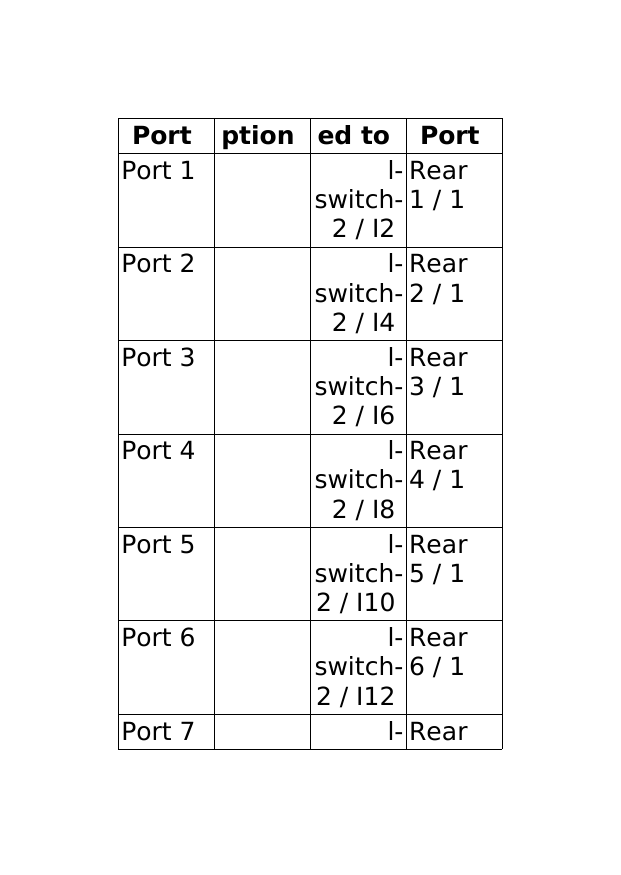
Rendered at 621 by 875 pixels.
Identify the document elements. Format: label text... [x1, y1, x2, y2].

table_header ed to [311, 119, 406, 153]
table_cell [215, 528, 310, 620]
table_cell Port 6 [119, 621, 214, 714]
table_cell l-switch-2 / I12 [311, 621, 406, 714]
table_cell Port 4 [119, 435, 214, 527]
table_cell Port 7 [119, 715, 214, 749]
table_cell l- [311, 715, 406, 749]
table_cell Port 3 [119, 341, 214, 433]
table_cell Rear 5 / 1 [407, 528, 502, 620]
table_header Port [119, 119, 214, 153]
table_cell Rear 3 / 1 [407, 341, 502, 433]
table_cell Rear 6 / 1 [407, 621, 502, 714]
table_cell Rear 4 / 1 [407, 435, 502, 527]
table_cell Port 2 [119, 248, 214, 340]
table_cell l-switch-2 / I2 [311, 154, 406, 247]
table_cell l-switch-2 / I6 [311, 341, 406, 433]
table_cell [215, 715, 310, 749]
table_header Port [407, 119, 502, 153]
table_cell l-switch-2 / I10 [311, 528, 406, 620]
table_cell Rear 1 / 1 [407, 154, 502, 247]
table_cell [215, 435, 310, 527]
table_cell Port 5 [119, 528, 214, 620]
table_cell Rear [407, 715, 502, 749]
table_cell Port 1 [119, 154, 214, 247]
table_cell [215, 154, 310, 247]
table_cell l-switch-2 / I4 [311, 248, 406, 340]
table_cell [215, 341, 310, 433]
table_header ption [215, 119, 310, 153]
table_cell [215, 248, 310, 340]
table_cell l-switch-2 / I8 [311, 435, 406, 527]
table_cell Rear 2 / 1 [407, 248, 502, 340]
table_cell [215, 621, 310, 714]
